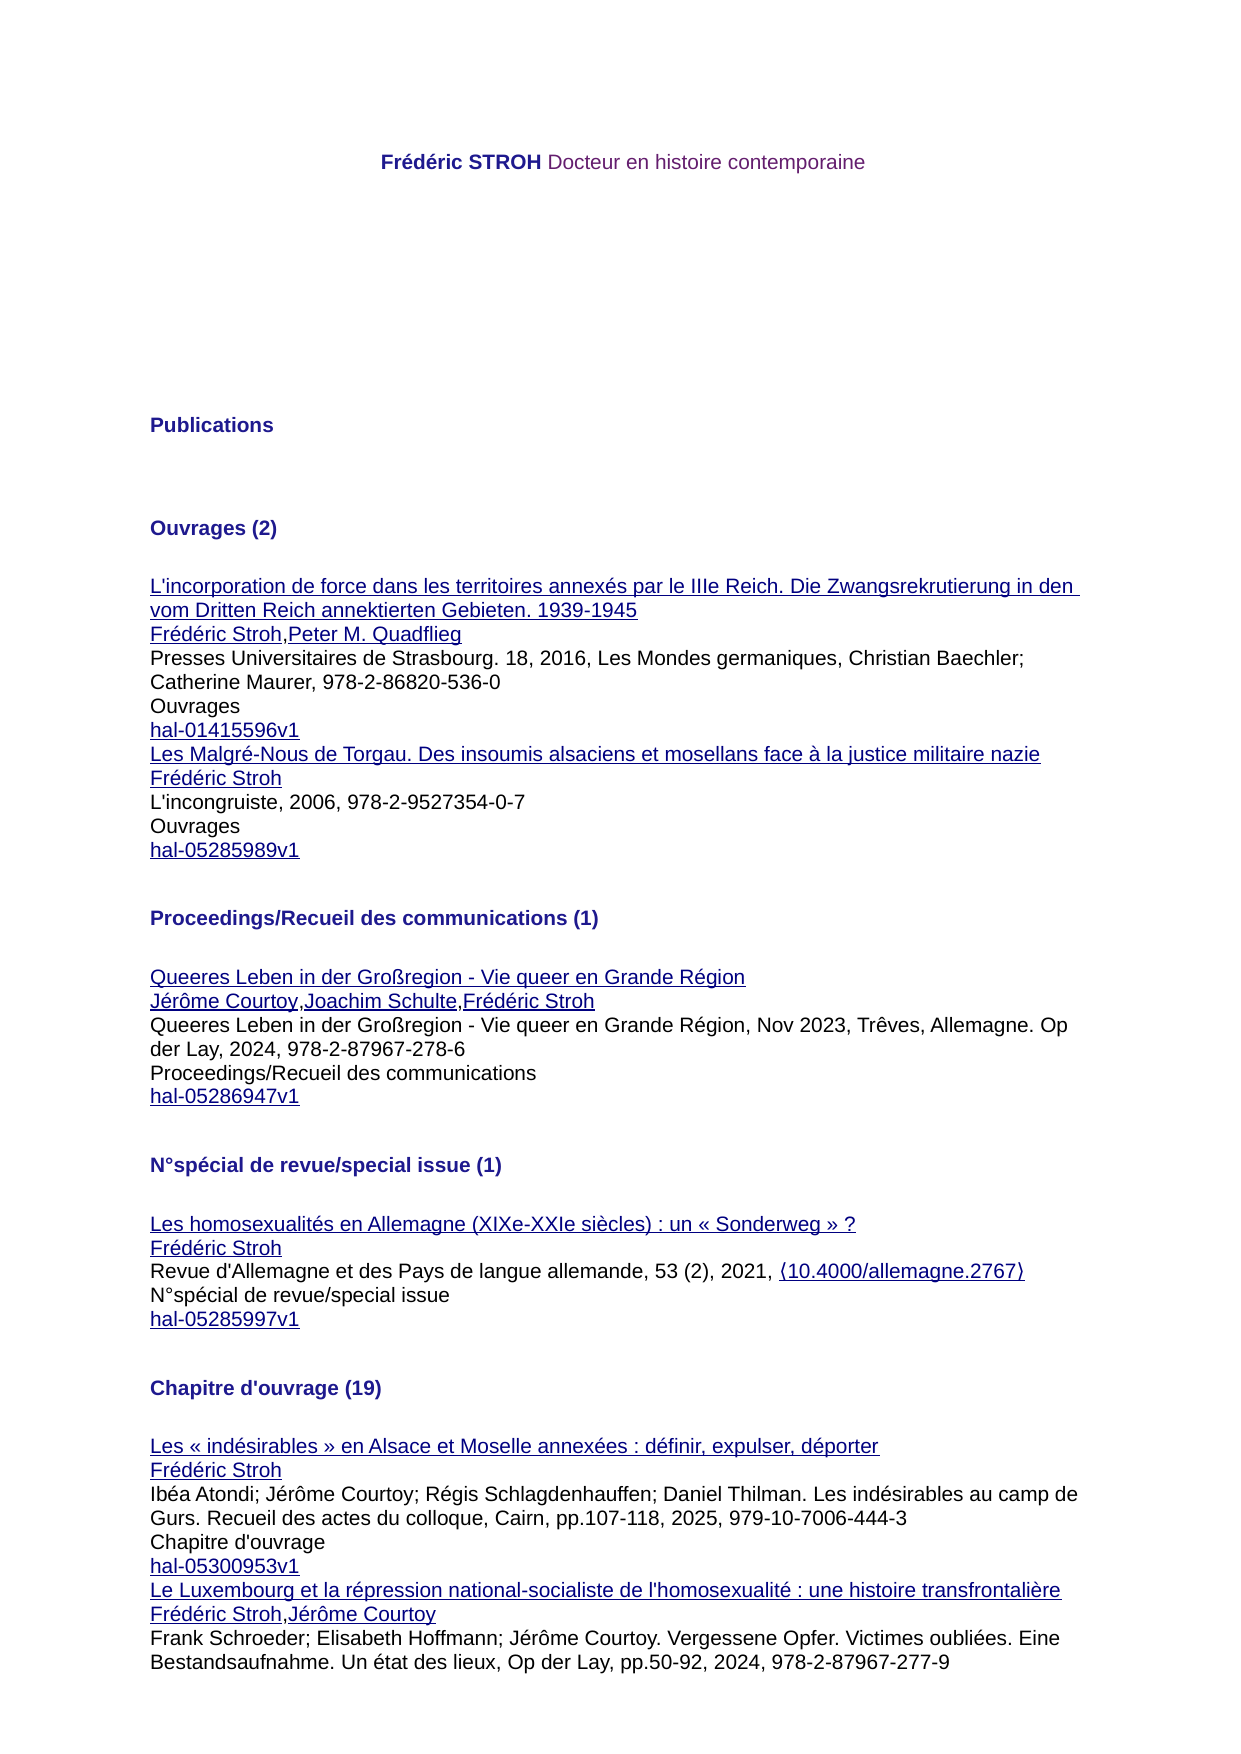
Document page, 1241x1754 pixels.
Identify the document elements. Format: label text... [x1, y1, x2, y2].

table_header Queeres Leben in der Großregion - Vie queer en Grande Région Jérôme Courtoy,Joachim Schulte,Frédéric Stroh Queeres Leben in der Großregion - Vie queer en Grande Région, Nov 2023, Trêves, Allemagne. Op der Lay, 2024, 978-2-87967-278-6 Proceedings/Recueil des communications hal-05286947v1 [150, 965, 1090, 1108]
table_header Les « indésirables » en Alsace et Moselle annexées : définir, expulser, déporter Frédéric Stroh Ibéa Atondi; Jérôme Courtoy; Régis Schlagdenhauffen; Daniel Thilman. Les indésirables au camp de Gurs. Recueil des actes du colloque, Cairn, pp.107-118, 2025, 979-10-7006-444-3 Chapitre d'ouvrage hal-05300953v1 [150, 1434, 1090, 1578]
table_cell Le Luxembourg et la répression national-socialiste de l'homosexualité : une histoire transfrontalière Frédéric Stroh,Jérôme Courtoy Frank Schroeder; Elisabeth Hoffmann; Jérôme Courtoy. Vergessene Opfer. Victimes oubliées. Eine Bestandsaufnahme. Un état des lieux, Op der Lay, pp.50-92, 2024, 978-2-87967-277-9 [150, 1578, 1090, 1674]
subtitle Publications [150, 412, 1090, 436]
table_header L'incorporation de force dans les territoires annexés par le IIIe Reich. Die Zwangsrekrutierung in den vom Dritten Reich annektierten Gebieten. 1939-1945 Frédéric Stroh,Peter M. Quadflieg Presses Universitaires de Strasbourg. 18, 2016, Les Mondes germaniques, Christian Baechler; Catherine Maurer, 978-2-86820-536-0 Ouvrages hal-01415596v1 [150, 574, 1090, 742]
table_header Les homosexualités en Allemagne (XIXe-XXIe siècles) : un « Sonderweg » ? Frédéric Stroh Revue d'Allemagne et des Pays de langue allemande, 53 (2), 2021, ⟨10.4000/allemagne.2767⟩ N°spécial de revue/special issue hal-05285997v1 [150, 1211, 1090, 1331]
subtitle Proceedings/Recueil des communications (1) [150, 906, 1090, 930]
subtitle Frédéric STROH Docteur en histoire contemporaine [150, 150, 1090, 174]
subtitle N°spécial de revue/special issue (1) [150, 1153, 1090, 1177]
subtitle Ouvrages (2) [150, 516, 1090, 539]
subtitle Chapitre d'ouvrage (19) [150, 1376, 1090, 1400]
table_cell Les Malgré-Nous de Torgau. Des insoumis alsaciens et mosellans face à la justice militaire nazie Frédéric Stroh L'incongruiste, 2006, 978-2-9527354-0-7 Ouvrages hal-05285989v1 [150, 742, 1090, 861]
